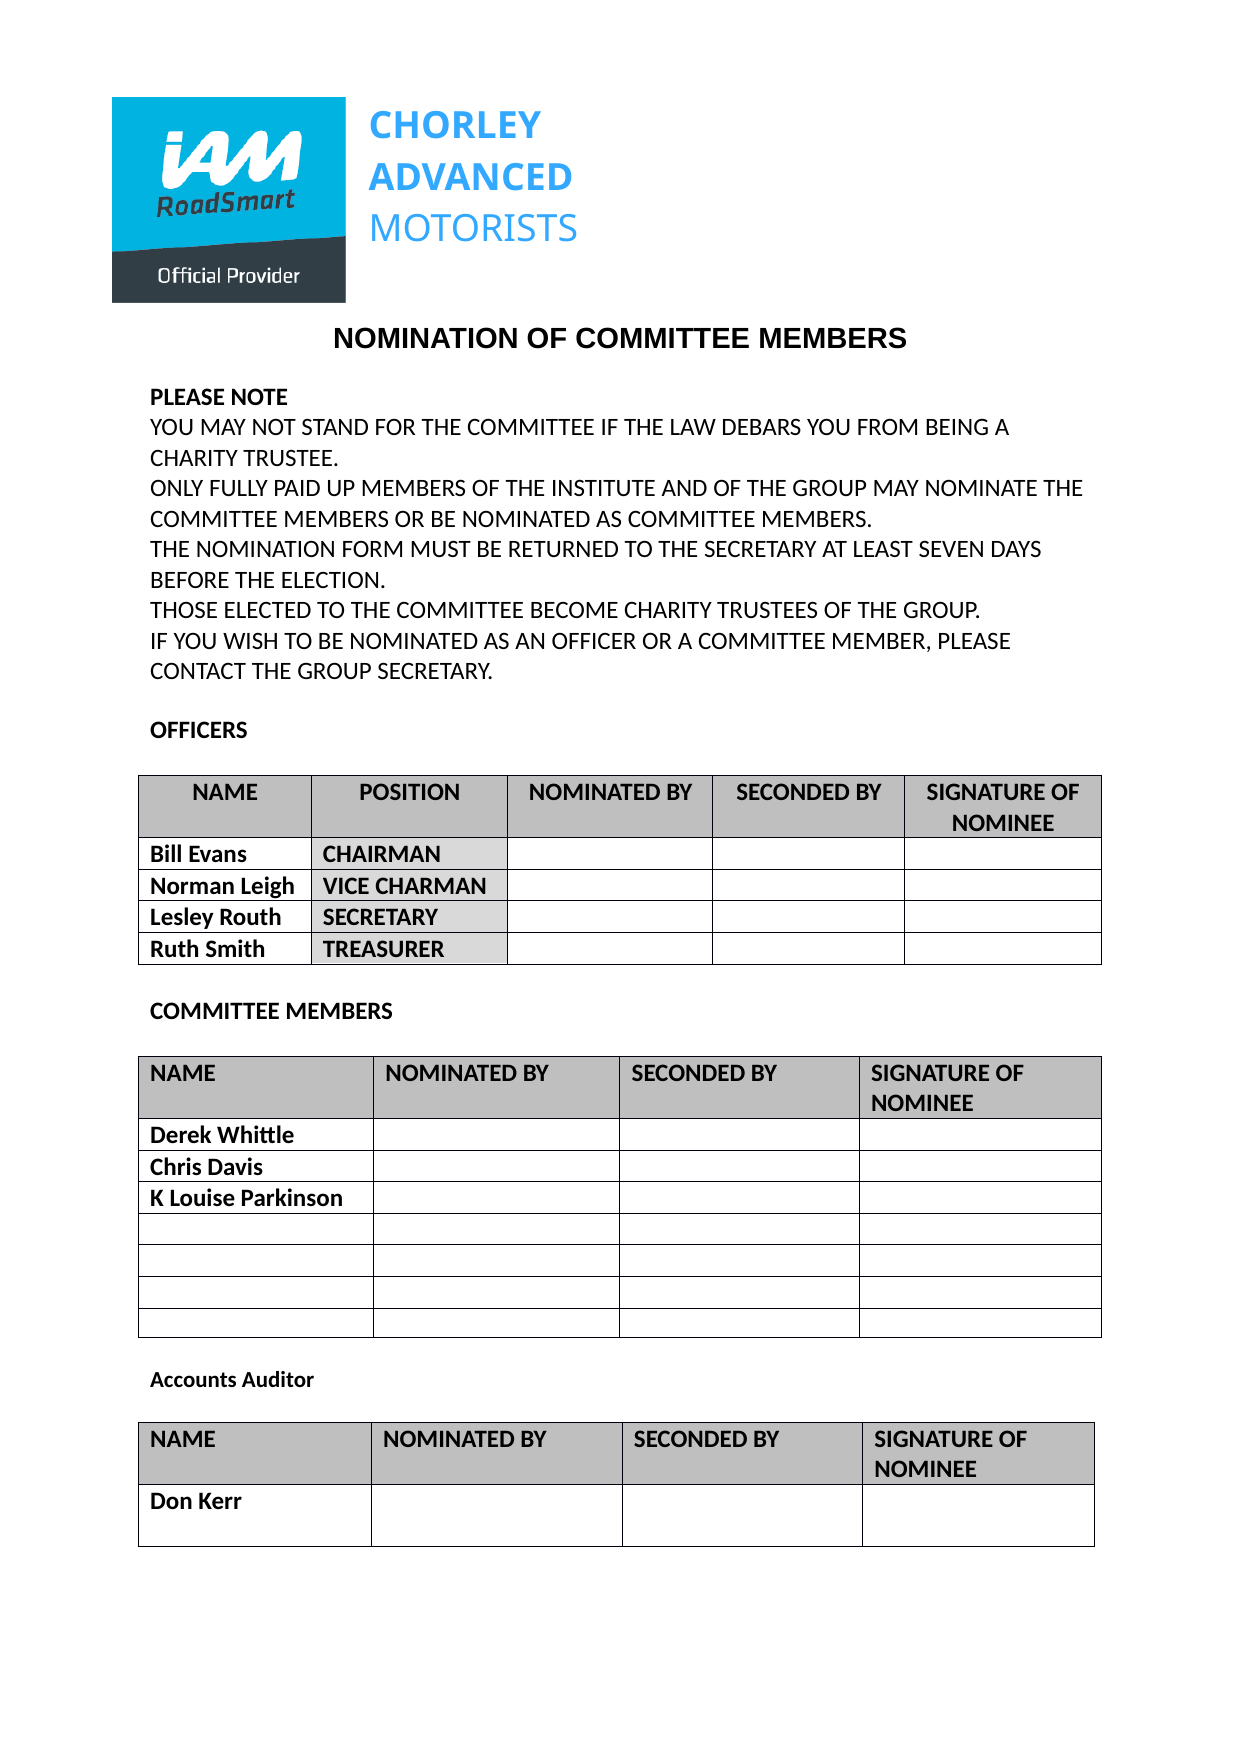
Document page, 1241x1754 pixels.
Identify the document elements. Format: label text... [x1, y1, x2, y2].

table_cell [623, 1485, 862, 1546]
text Accounts Auditor [150, 1366, 1090, 1394]
table_cell [374, 1214, 619, 1244]
text COMMITTEE MEMBERS [150, 995, 1090, 1026]
table_cell [905, 933, 1101, 963]
table_header POSITION [312, 776, 507, 837]
table_cell Norman Leigh [139, 870, 311, 900]
table_cell [860, 1119, 1101, 1150]
picture [286, 190, 294, 207]
picture [167, 132, 182, 141]
table_cell [508, 870, 712, 900]
table_header SIGNATURE OF NOMINEE [860, 1057, 1101, 1118]
table_cell [860, 1245, 1101, 1276]
table_cell [508, 933, 712, 963]
table_header NOMINATED BY [374, 1057, 619, 1118]
table_cell [374, 1309, 619, 1337]
table_cell [905, 870, 1101, 900]
table_cell [905, 838, 1101, 869]
table_header NAME [139, 1057, 373, 1118]
picture [206, 193, 219, 212]
table_cell Derek Whittle [139, 1119, 373, 1150]
table_cell [139, 1309, 373, 1337]
table_header SECONDED BY [620, 1057, 859, 1118]
table_header NAME [139, 1423, 371, 1484]
table_cell [508, 901, 712, 932]
table_cell [139, 1245, 373, 1276]
table_cell [713, 838, 904, 869]
picture [176, 201, 187, 215]
table_cell Chris Davis [139, 1151, 373, 1181]
table_cell Ruth Smith [139, 933, 311, 963]
picture [276, 195, 283, 208]
table_cell [860, 1309, 1101, 1337]
picture [192, 200, 203, 214]
table_cell [860, 1214, 1101, 1244]
table_cell [620, 1182, 859, 1213]
text PLEASE NOTE [150, 381, 1090, 411]
table_cell [620, 1245, 859, 1276]
table_cell [374, 1151, 619, 1181]
table_header SIGNATURE OF NOMINEE [863, 1423, 1094, 1484]
table_cell VICE CHARMAN [312, 870, 507, 900]
table_cell TREASURER [312, 933, 507, 963]
text THE NOMINATION FORM MUST BE RETURNED TO THE SECRETARY AT LEAST SEVEN DAYS BEFORE THE ELECTION. [150, 533, 1090, 594]
table_header SIGNATURE OF NOMINEE [905, 776, 1101, 837]
table_cell CHAIRMAN [312, 838, 507, 869]
picture [222, 192, 234, 212]
picture [261, 195, 273, 209]
table_cell [374, 1245, 619, 1276]
table_cell [905, 901, 1101, 932]
table_cell Lesley Routh [139, 901, 311, 932]
table_cell [374, 1119, 619, 1150]
table_cell [713, 901, 904, 932]
picture [112, 237, 346, 303]
table_cell [713, 870, 904, 900]
text OFFICERS [150, 714, 1090, 744]
table_header NAME [139, 776, 311, 837]
table_cell [620, 1309, 859, 1337]
table_cell [374, 1277, 619, 1307]
table_cell [374, 1182, 619, 1213]
table_cell [620, 1214, 859, 1244]
table_header SECONDED BY [623, 1423, 862, 1484]
table_cell [620, 1277, 859, 1307]
text YOU MAY NOT STAND FOR THE COMMITTEE IF THE LAW DEBARS YOU FROM BEING A CHARITY TRUSTEE. [150, 411, 1090, 472]
picture [158, 197, 172, 216]
table_cell [860, 1151, 1101, 1181]
table_header NOMINATED BY [372, 1423, 622, 1484]
table_cell SECRETARY [312, 901, 507, 932]
text IF YOU WISH TO BE NOMINATED AS AN OFFICER OR A COMMITTEE MEMBER, PLEASE CONTACT THE GROUP SECRETARY. [150, 625, 1090, 686]
table_header NOMINATED BY [508, 776, 712, 837]
table_cell [863, 1485, 1094, 1546]
table_cell Don Kerr [139, 1485, 371, 1546]
table_cell [139, 1214, 373, 1244]
table_cell Bill Evans [139, 838, 311, 869]
text ONLY FULLY PAID UP MEMBERS OF THE INSTITUTE AND OF THE GROUP MAY NOMINATE THE COMMITTEE MEMBERS OR BE NOMINATED AS COMMITTEE MEMBERS. [150, 472, 1090, 533]
text NOMINATION OF COMMITTEE MEMBERS [150, 321, 1090, 355]
table_cell K Louise Parkinson [139, 1182, 373, 1213]
table_cell [620, 1151, 859, 1181]
table_cell [860, 1182, 1101, 1213]
table_header SECONDED BY [713, 776, 904, 837]
table_cell [713, 933, 904, 963]
table_cell [508, 838, 712, 869]
table_cell [860, 1277, 1101, 1307]
table_cell [620, 1119, 859, 1150]
text THOSE ELECTED TO THE COMMITTEE BECOME CHARITY TRUSTEES OF THE GROUP. [150, 594, 1090, 625]
picture [163, 131, 301, 188]
table_cell [139, 1277, 373, 1307]
table_cell [372, 1485, 622, 1546]
picture [238, 196, 257, 211]
